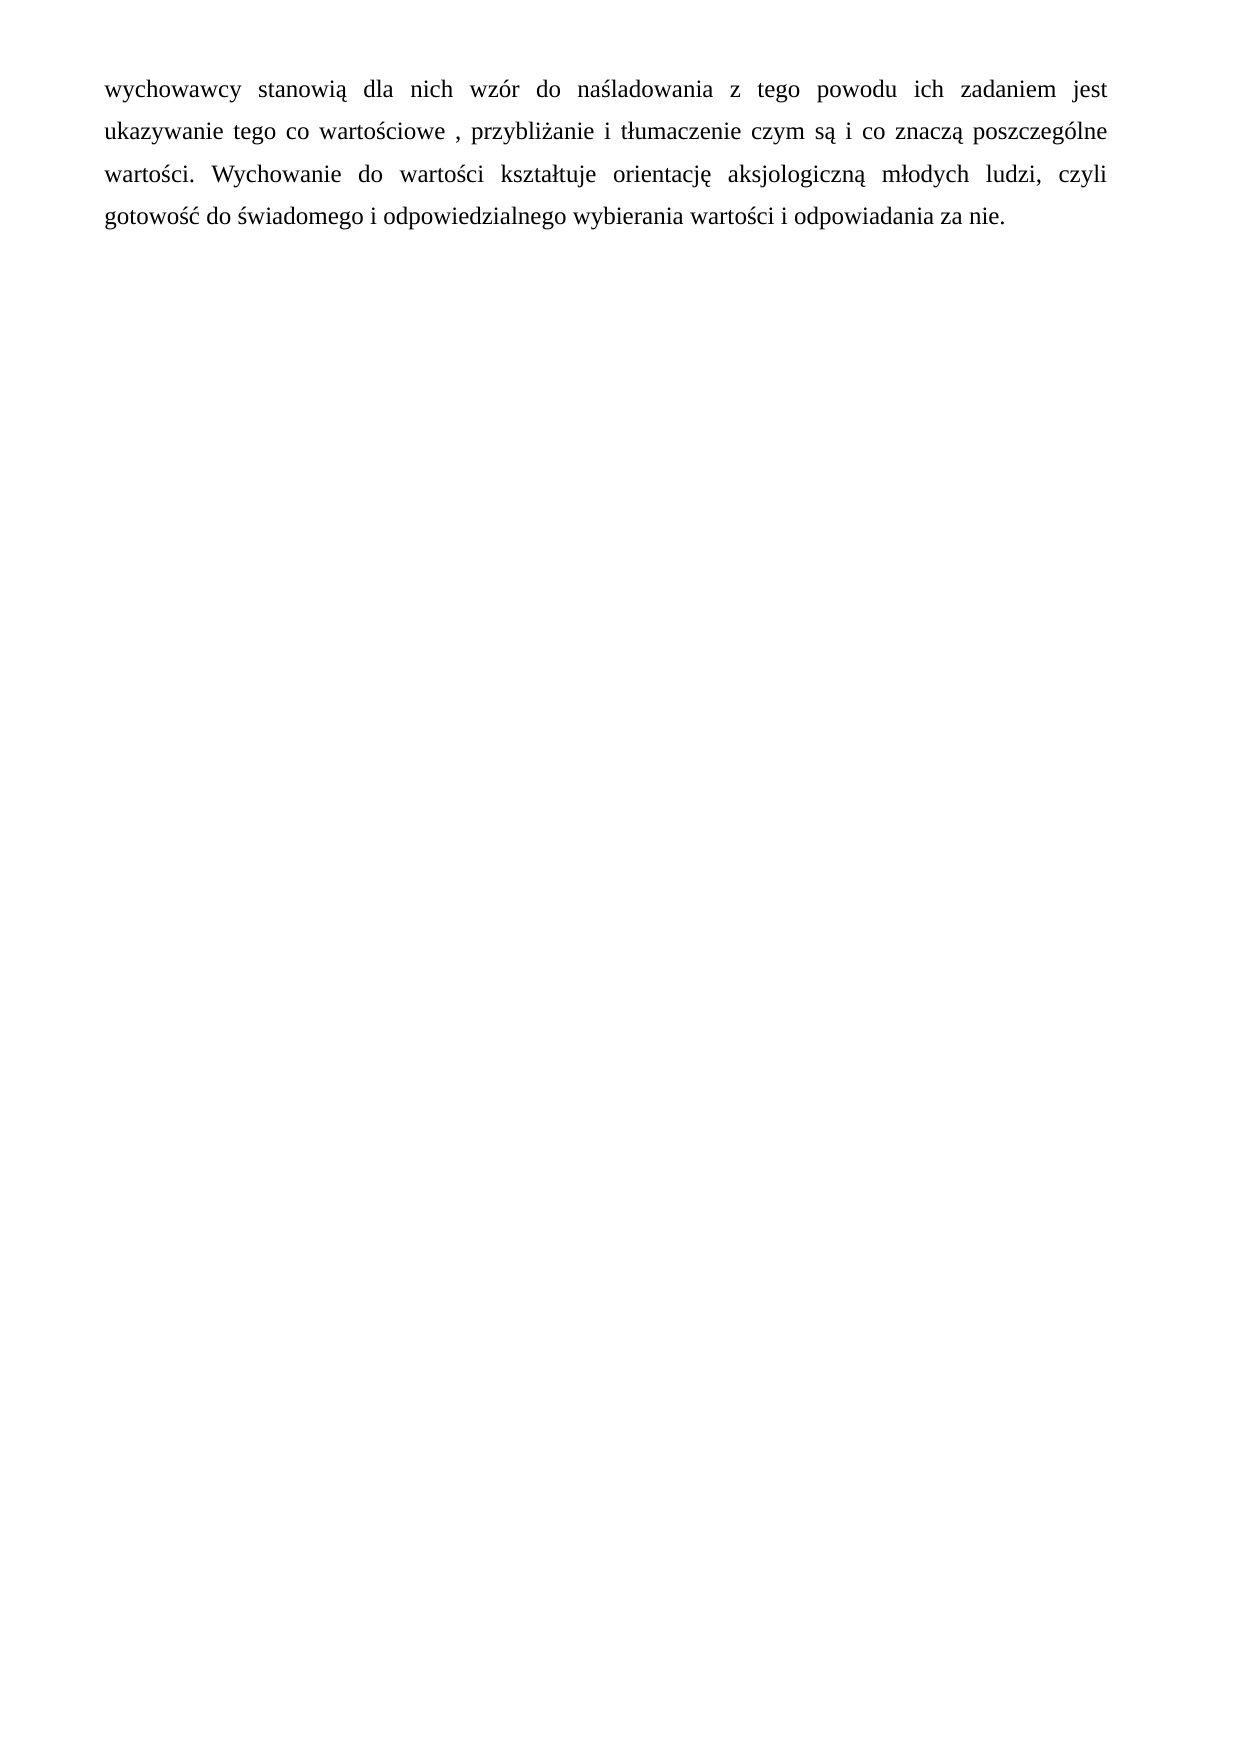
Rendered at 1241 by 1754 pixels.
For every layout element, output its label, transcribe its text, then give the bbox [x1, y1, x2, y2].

text wychowawcy stanowią dla nich wzór do naśladowania z tego powodu ich zadaniem jest ukazywanie tego co wartościowe , przybliżanie i tłumaczenie czym są i co znaczą poszczególne wartości. Wychowanie do wartości kształtuje orientację aksjologiczną młodych ludzi, czyli gotowość do świadomego i odpowiedzialnego wybierania wartości i odpowiadania za nie. [104, 74, 1108, 230]
